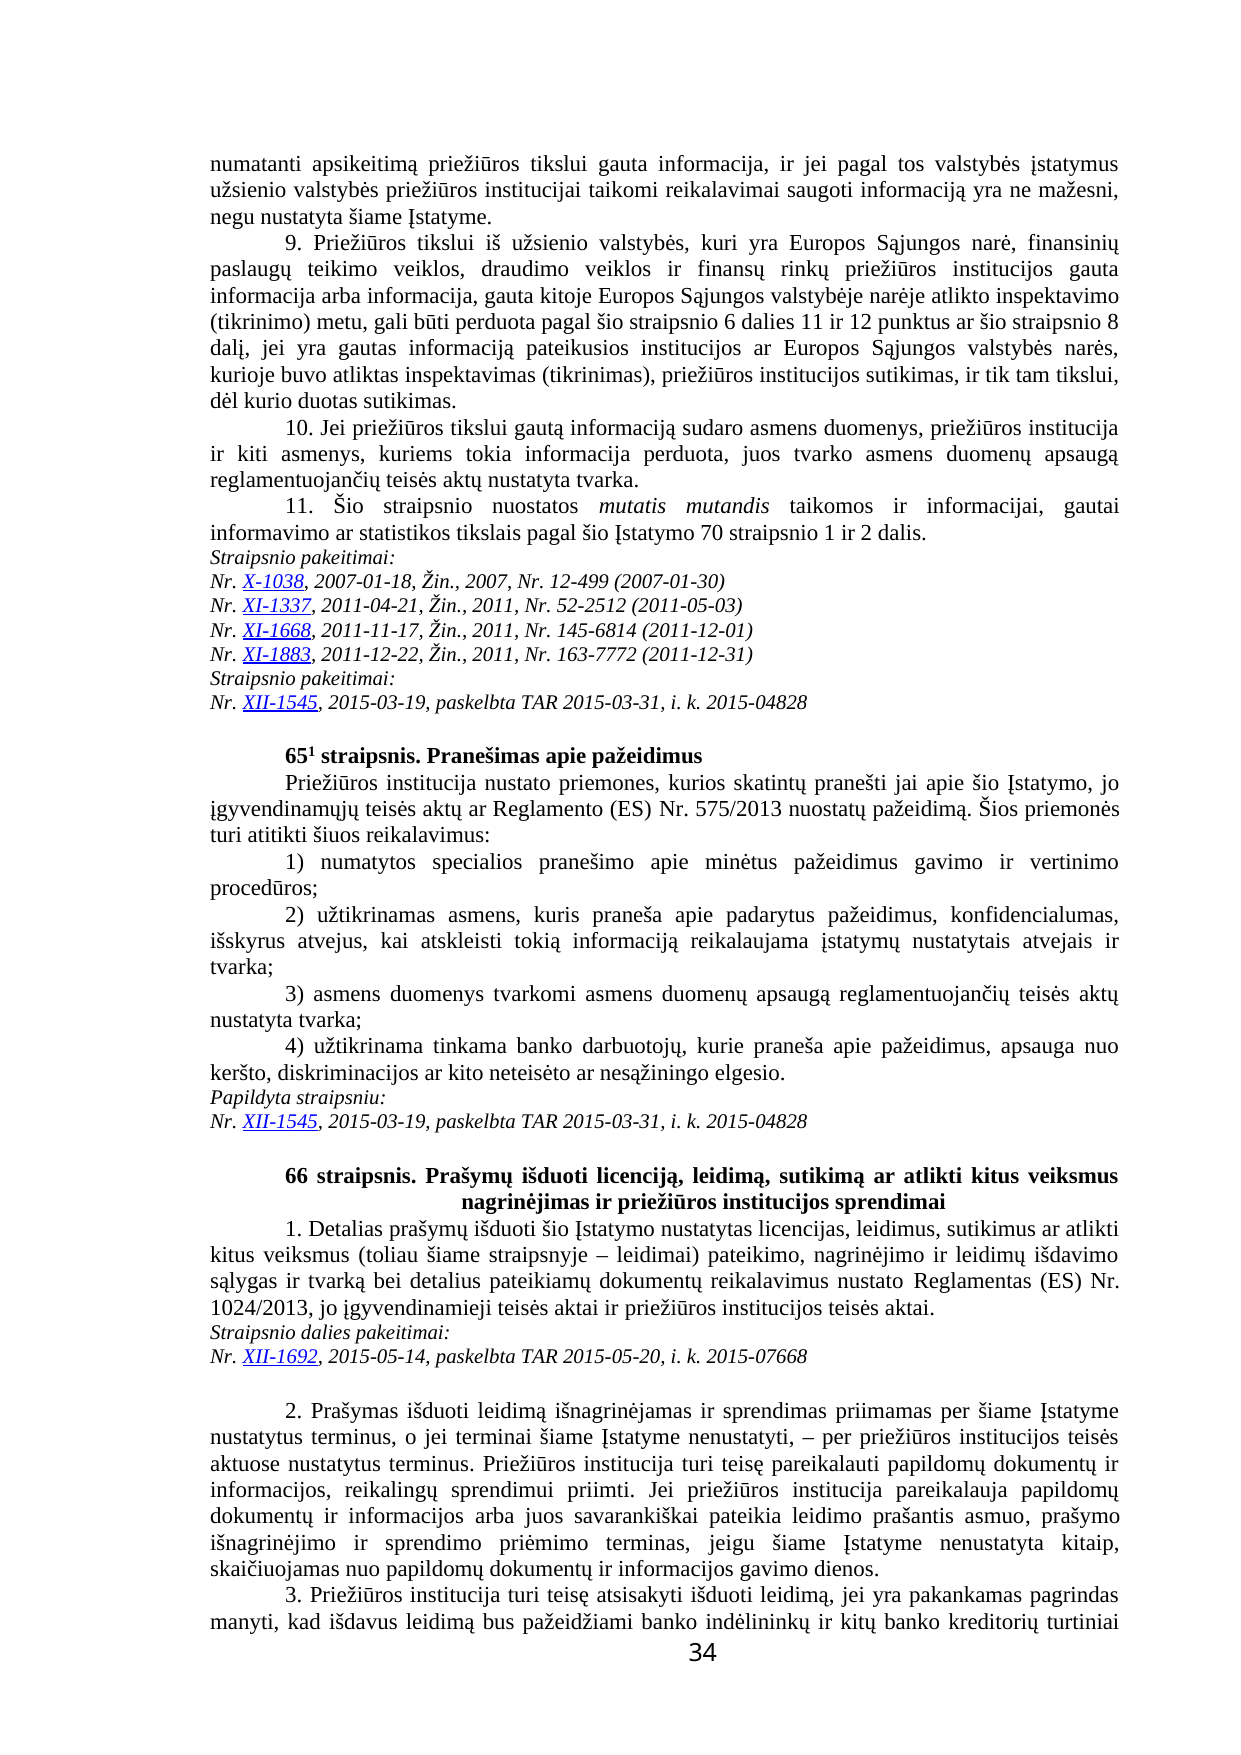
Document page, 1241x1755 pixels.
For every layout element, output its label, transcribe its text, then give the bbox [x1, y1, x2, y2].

text Priežiūros institucija nustato priemones, kurios skatintų pranešti jai apie šio Įstatymo, jo įgyvendinamųjų teisės aktų ar Reglamento (ES) Nr. 575/2013 nuostatų pažeidimą. Šios priemonės turi atitikti šiuos reikalavimus: [210, 769, 1120, 848]
text Straipsnio dalies pakeitimai: [210, 1320, 1120, 1344]
text Nr. XI-1337, 2011-04-21, Žin., 2011, Nr. 52-2512 (2011-05-03) [210, 593, 1120, 617]
text numatanti apsikeitimą priežiūros tikslui gauta informacija, ir jei pagal tos valstybės įstatymus užsienio valstybės priežiūros institucijai taikomi reikalavimai saugoti informaciją yra ne mažesni, negu nustatyta šiame Įstatyme. [210, 150, 1120, 229]
text 1. Detalias prašymų išduoti šio Įstatymo nustatytas licencijas, leidimus, sutikimus ar atlikti kitus veiksmus (toliau šiame straipsnyje – leidimai) pateikimo, nagrinėjimo ir leidimų išdavimo sąlygas ir tvarką bei detalius pateikiamų dokumentų reikalavimus nustato Reglamentas (ES) Nr. 1024/2013, jo įgyvendinamieji teisės aktai ir priežiūros institucijos teisės aktai. [210, 1215, 1120, 1320]
text Nr. XI-1883, 2011-12-22, Žin., 2011, Nr. 163-7772 (2011-12-31) [210, 642, 1120, 666]
text Nr. XII-1545, 2015-03-19, paskelbta TAR 2015-03-31, i. k. 2015-04828 [210, 690, 1120, 714]
text 2. Prašymas išduoti leidimą išnagrinėjamas ir sprendimas priimamas per šiame Įstatyme nustatytus terminus, o jei terminai šiame Įstatyme nenustatyti, – per priežiūros institucijos teisės aktuose nustatytus terminus. Priežiūros institucija turi teisę pareikalauti papildomų dokumentų ir informacijos, reikalingų sprendimui priimti. Jei priežiūros institucija pareikalauja papildomų dokumentų ir informacijos arba juos savarankiškai pateikia leidimo prašantis asmuo, prašymo išnagrinėjimo ir sprendimo priėmimo terminas, jeigu šiame Įstatyme nenustatyta kitaip, skaičiuojamas nuo papildomų dokumentų ir informacijos gavimo dienos. [210, 1397, 1120, 1581]
text 651 straipsnis. Pranešimas apie pažeidimus [210, 742, 1120, 769]
text 10. Jei priežiūros tikslui gautą informaciją sudaro asmens duomenys, priežiūros institucija ir kiti asmenys, kuriems tokia informacija perduota, juos tvarko asmens duomenų apsaugą reglamentuojančių teisės aktų nustatyta tvarka. [210, 413, 1120, 493]
text Papildyta straipsniu: [210, 1085, 1120, 1109]
text Nr. XII-1692, 2015-05-14, paskelbta TAR 2015-05-20, i. k. 2015-07668 [210, 1344, 1120, 1368]
text 11. Šio straipsnio nuostatos mutatis mutandis taikomos ir informacijai, gautai informavimo ar statistikos tikslais pagal šio Įstatymo 70 straipsnio 1 ir 2 dalis. [210, 493, 1120, 545]
text 9. Priežiūros tikslui iš užsienio valstybės, kuri yra Europos Sąjungos narė, finansinių paslaugų teikimo veiklos, draudimo veiklos ir finansų rinkų priežiūros institucijos gauta informacija arba informacija, gauta kitoje Europos Sąjungos valstybėje narėje atlikto inspektavimo (tikrinimo) metu, gali būti perduota pagal šio straipsnio 6 dalies 11 ir 12 punktus ar šio straipsnio 8 dalį, jei yra gautas informaciją pateikusios institucijos ar Europos Sąjungos valstybės narės, kurioje buvo atliktas inspektavimas (tikrinimas), priežiūros institucijos sutikimas, ir tik tam tikslui, dėl kurio duotas sutikimas. [210, 229, 1120, 413]
text Nr. XI-1668, 2011-11-17, Žin., 2011, Nr. 145-6814 (2011-12-01) [210, 617, 1120, 642]
text 3) asmens duomenys tvarkomi asmens duomenų apsaugą reglamentuojančių teisės aktų nustatyta tvarka; [210, 980, 1120, 1032]
text Straipsnio pakeitimai: [210, 545, 1120, 569]
text Nr. X-1038, 2007-01-18, Žin., 2007, Nr. 12-499 (2007-01-30) [210, 569, 1120, 593]
text Straipsnio pakeitimai: [210, 666, 1120, 690]
text 3. Priežiūros institucija turi teisę atsisakyti išduoti leidimą, jei yra pakankamas pagrindas manyti, kad išdavus leidimą bus pažeidžiami banko indėlininkų ir kitų banko kreditorių turtiniai [210, 1581, 1120, 1634]
text 2) užtikrinamas asmens, kuris praneša apie padarytus pažeidimus, konfidencialumas, išskyrus atvejus, kai atskleisti tokią informaciją reikalaujama įstatymų nustatytais atvejais ir tvarka; [210, 901, 1120, 980]
text Nr. XII-1545, 2015-03-19, paskelbta TAR 2015-03-31, i. k. 2015-04828 [210, 1109, 1120, 1133]
text 4) užtikrinama tinkama banko darbuotojų, kurie praneša apie pažeidimus, apsauga nuo keršto, diskriminacijos ar kito neteisėto ar nesąžiningo elgesio. [210, 1032, 1120, 1085]
text 1) numatytos specialios pranešimo apie minėtus pažeidimus gavimo ir vertinimo procedūros; [210, 848, 1120, 901]
text 66 straipsnis. Prašymų išduoti licenciją, leidimą, sutikimą ar atlikti kitus veiksmus nagrinėjimas ir priežiūros institucijos sprendimai [285, 1162, 1120, 1215]
